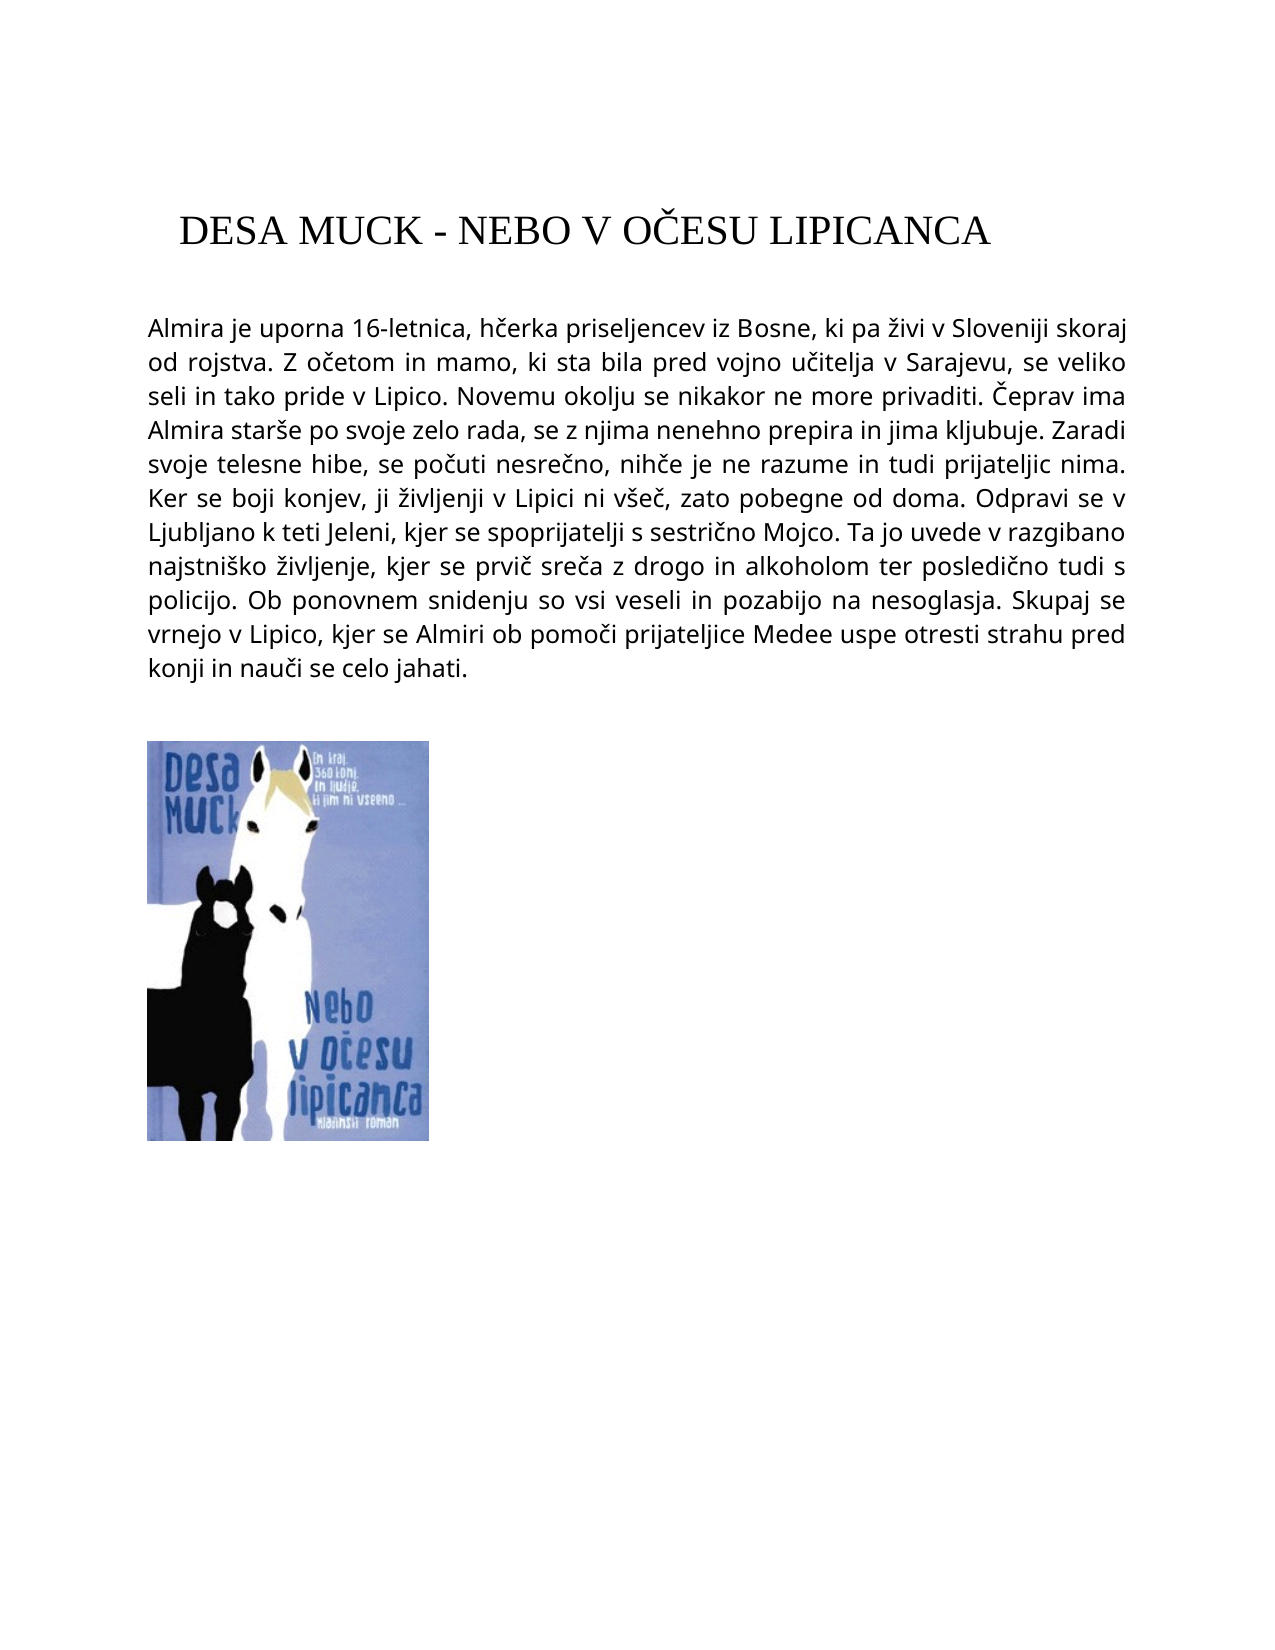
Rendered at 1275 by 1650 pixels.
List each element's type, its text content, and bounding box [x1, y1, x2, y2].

text DESA MUCK - NEBO V OČESU LIPICANCA [148, 205, 1127, 253]
picture [147, 741, 429, 1141]
text Almira je uporna 16-letnica, hčerka priseljencev iz Bosne, ki pa živi v Sloveniji skoraj od rojstva. Z očetom in mamo, ki sta bila pred vojno učitelja v Sarajevu, se veliko seli in tako pride v Lipico. Novemu okolju se nikakor ne more privaditi. Čeprav ima Almira starše po svoje zelo rada, se z njima nenehno prepira in jima kljubuje. Zaradi svoje telesne hibe, se počuti nesrečno, nihče je ne razume in tudi prijateljic nima. Ker se boji konjev, ji življenji v Lipici ni všeč, zato pobegne od doma. Odpravi se v Ljubljano k teti Jeleni, kjer se spoprijatelji s sestrično Mojco. Ta jo uvede v razgibano najstniško življenje, kjer se prvič sreča z drogo in alkoholom ter posledično tudi s policijo. Ob ponovnem snidenju so vsi veseli in pozabijo na nesoglasja. Skupaj se vrnejo v Lipico, kjer se Almiri ob pomoči prijateljice Medee uspe otresti strahu pred konji in nauči se celo jahati. [148, 311, 1127, 685]
